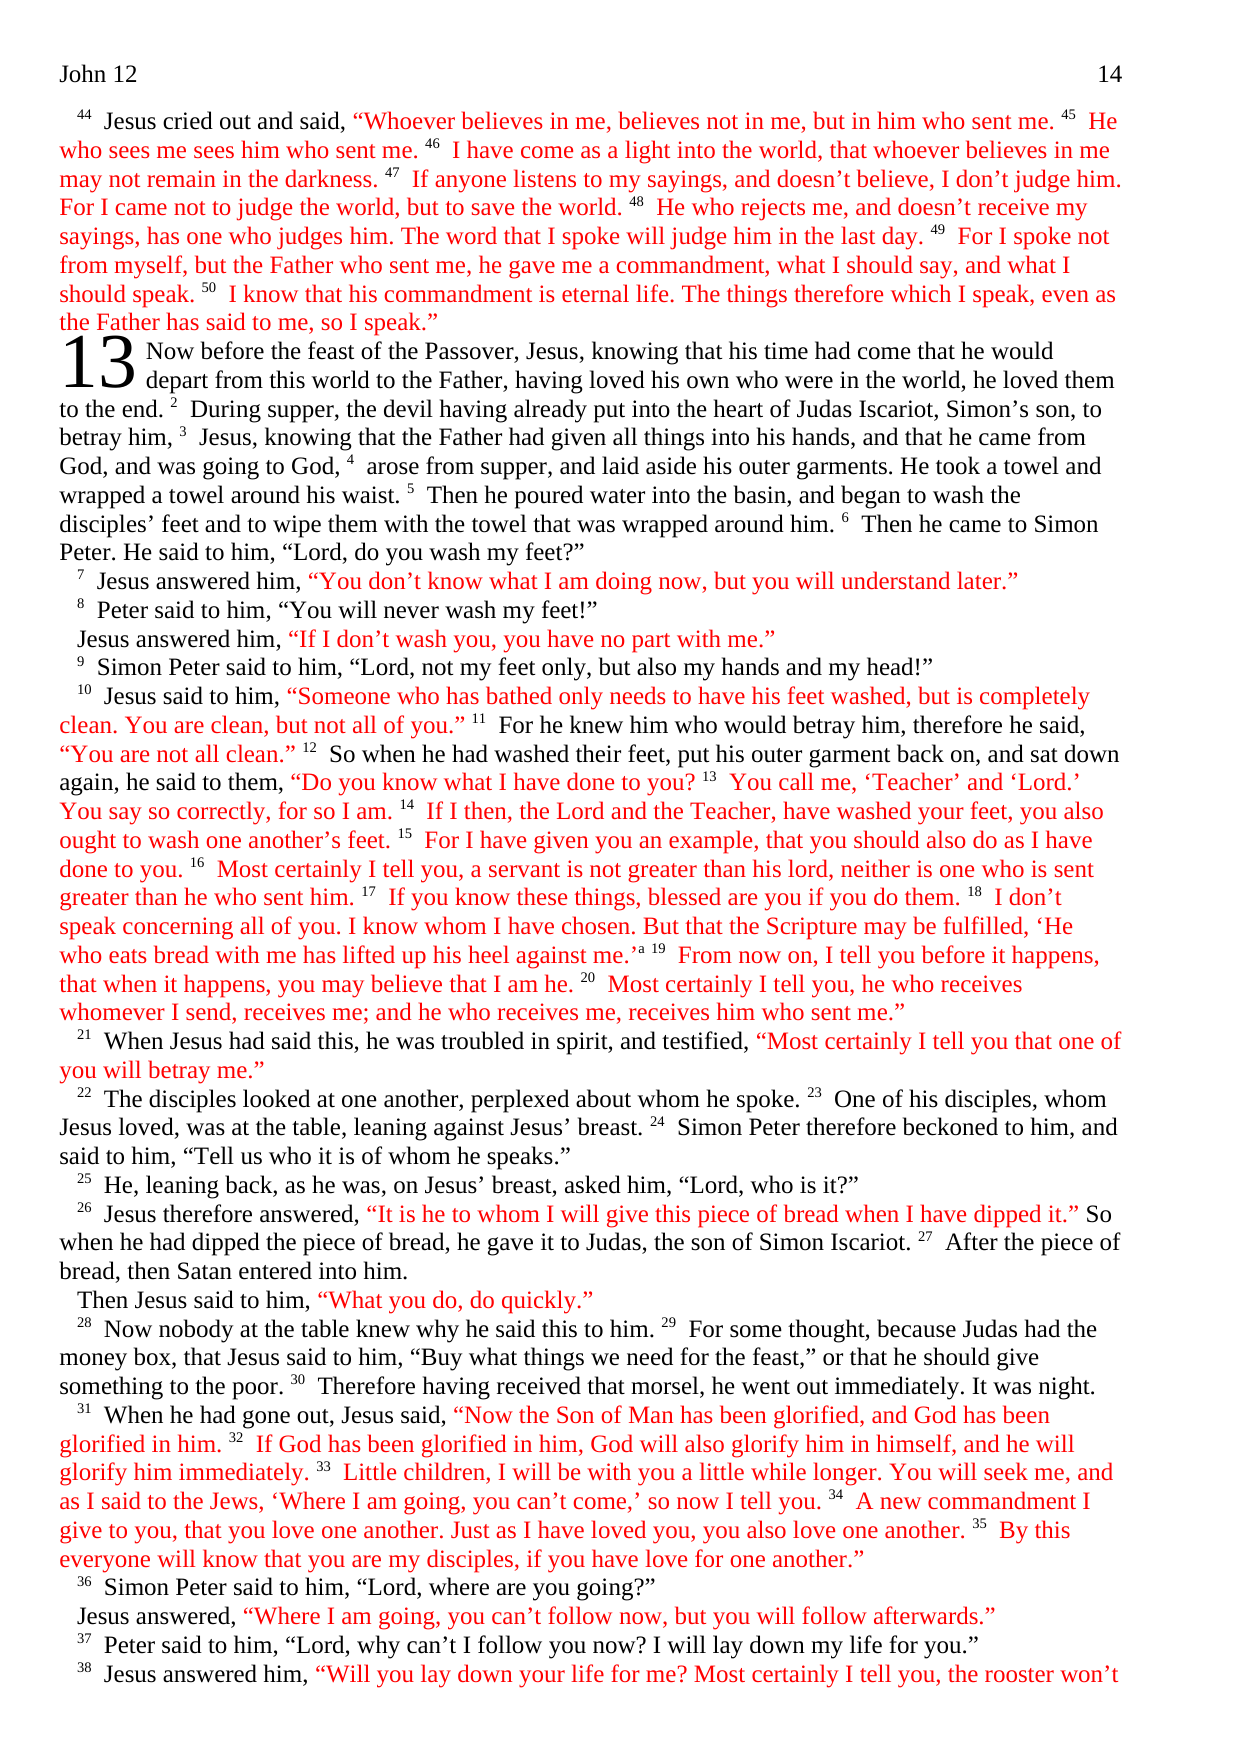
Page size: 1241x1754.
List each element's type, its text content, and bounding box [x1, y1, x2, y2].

text Then Jesus said to him, “What you do, do quickly.” [59, 1285, 1122, 1314]
text 25 He, leaning back, as he was, on Jesus’ breast, asked him, “Lord, who is it?” [59, 1170, 1122, 1199]
text 21 When Jesus had said this, he was troubled in spirit, and testified, “Most certainly I tell you that one of you will betray me.” [59, 1026, 1122, 1084]
text 37 Peter said to him, “Lord, why can’t I follow you now? I will lay down my life for you.” [59, 1630, 1122, 1659]
text 22 The disciples looked at one another, perplexed about whom he spoke. 23 One of his disciples, whom Jesus loved, was at the table, leaning against Jesus’ breast. 24 Simon Peter therefore beckoned to him, and said to him, “Tell us who it is of whom he speaks.” [59, 1084, 1122, 1170]
text 26 Jesus therefore answered, “It is he to whom I will give this piece of bread when I have dipped it.” So when he had dipped the piece of bread, he gave it to Judas, the son of Simon Iscariot. 27 After the piece of bread, then Satan entered into him. [59, 1199, 1122, 1285]
text Jesus answered him, “If I don’t wash you, you have no part with me.” [59, 624, 1122, 652]
text 31 When he had gone out, Jesus said, “Now the Son of Man has been glorified, and God has been glorified in him. 32 If God has been glorified in him, God will also glorify him in himself, and he will glorify him immediately. 33 Little children, I will be with you a little while longer. You will seek me, and as I said to the Jews, ‘Where I am going, you can’t come,’ so now I tell you. 34 A new commandment I give to you, that you love one another. Just as I have loved you, you also love one another. 35 By this everyone will know that you are my disciples, if you have love for one another.” [59, 1400, 1122, 1572]
text 10 Jesus said to him, “Someone who has bathed only needs to have his feet washed, but is completely clean. You are clean, but not all of you.” 11 For he knew him who would betray him, therefore he said, “You are not all clean.” 12 So when he had washed their feet, put his outer garment back on, and sat down again, he said to them, “Do you know what I have done to you? 13 You call me, ‘Teacher’ and ‘Lord.’ You say so correctly, for so I am. 14 If I then, the Lord and the Teacher, have washed your feet, you also ought to wash one another’s feet. 15 For I have given you an example, that you should also do as I have done to you. 16 Most certainly I tell you, a servant is not greater than his lord, neither is one who is sent greater than he who sent him. 17 If you know these things, blessed are you if you do them. 18 I don’t speak concerning all of you. I know whom I have chosen. But that the Scripture may be fulfilled, ‘He who eats bread with me has lifted up his heel against me.’a 19 From now on, I tell you before it happens, that when it happens, you may believe that I am he. 20 Most certainly I tell you, he who receives whomever I send, receives me; and he who receives me, receives him who sent me.” [59, 681, 1122, 1026]
text 7 Jesus answered him, “You don’t know what I am doing now, but you will understand later.” [59, 566, 1122, 595]
text 8 Peter said to him, “You will never wash my feet!” [59, 595, 1122, 624]
text 36 Simon Peter said to him, “Lord, where are you going?” [59, 1572, 1122, 1601]
text 13Now before the feast of the Passover, Jesus, knowing that his time had come that he would depart from this world to the Father, having loved his own who were in the world, he loved them to the end. 2 During supper, the devil having already put into the heart of Judas Iscariot, Simon’s son, to betray him, 3 Jesus, knowing that the Father had given all things into his hands, and that he came from God, and was going to God, 4 arose from supper, and laid aside his outer garments. He took a towel and wrapped a towel around his waist. 5 Then he poured water into the basin, and began to wash the disciples’ feet and to wipe them with the towel that was wrapped around him. 6 Then he came to Simon Peter. He said to him, “Lord, do you wash my feet?” [59, 336, 1122, 566]
text Jesus answered, “Where I am going, you can’t follow now, but you will follow afterwards.” [59, 1601, 1122, 1630]
text 44 Jesus cried out and said, “Whoever believes in me, believes not in me, but in him who sent me. 45 He who sees me sees him who sent me. 46 I have come as a light into the world, that whoever believes in me may not remain in the darkness. 47 If anyone listens to my sayings, and doesn’t believe, I don’t judge him. For I came not to judge the world, but to save the world. 48 He who rejects me, and doesn’t receive my sayings, has one who judges him. The word that I spoke will judge him in the last day. 49 For I spoke not from myself, but the Father who sent me, he gave me a commandment, what I should say, and what I should speak. 50 I know that his commandment is eternal life. The things therefore which I speak, even as the Father has said to me, so I speak.” [59, 106, 1122, 336]
text 28 Now nobody at the table knew why he said this to him. 29 For some thought, because Judas had the money box, that Jesus said to him, “Buy what things we need for the feast,” or that he should give something to the poor. 30 Therefore having received that morsel, he went out immediately. It was night. [59, 1314, 1122, 1400]
text 9 Simon Peter said to him, “Lord, not my feet only, but also my hands and my head!” [59, 652, 1122, 681]
text 38 Jesus answered him, “Will you lay down your life for me? Most certainly I tell you, the rooster won’t [59, 1659, 1122, 1687]
